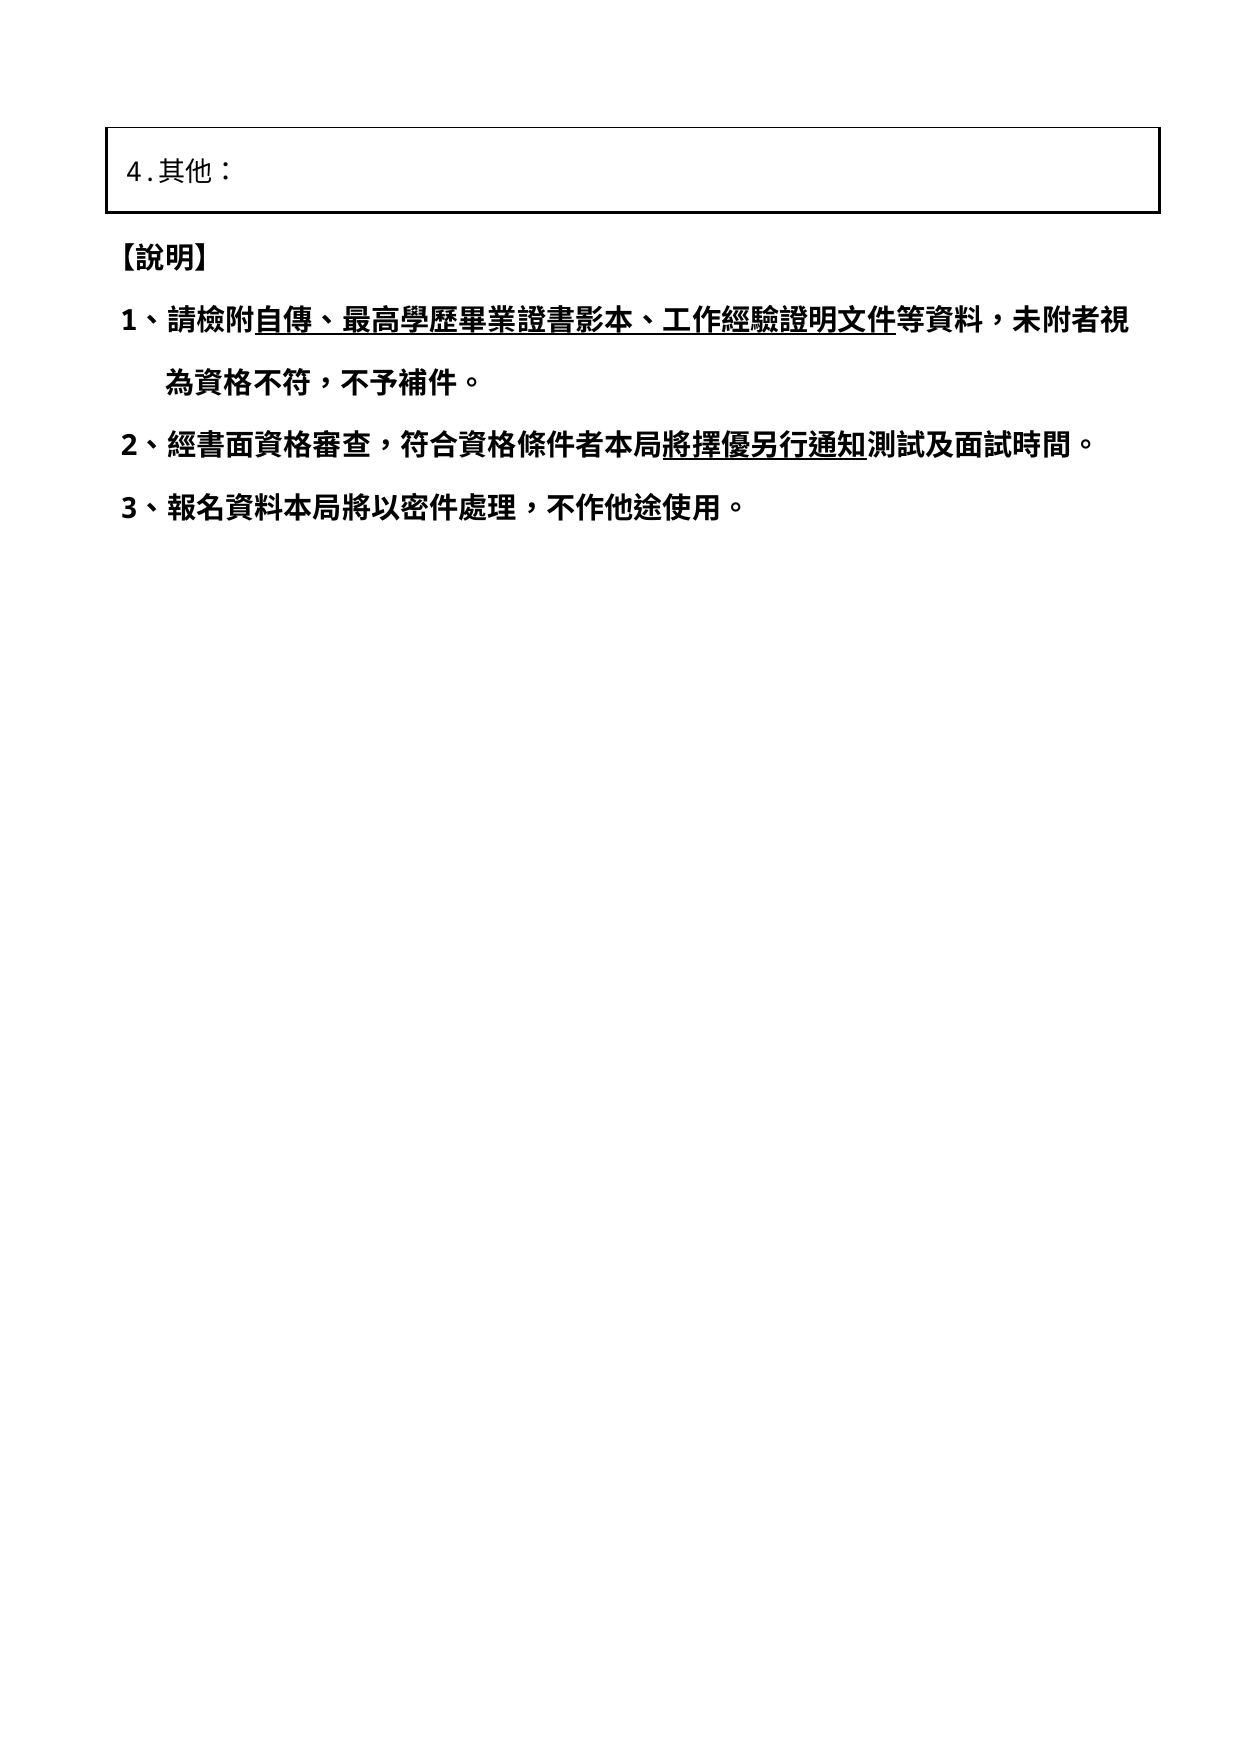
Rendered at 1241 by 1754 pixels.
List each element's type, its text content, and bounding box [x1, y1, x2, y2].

text 3、報名資料本局將以密件處理，不作他途使用。 [120, 464, 1134, 526]
table_cell 4.其他： [108, 128, 1158, 211]
text 2、經書面資格審查，符合資格條件者本局將擇優另行通知測試及面試時間。 [120, 401, 1169, 464]
text 1、請檢附自傳、最高學歷畢業證書影本、工作經驗證明文件等資料，未附者視為資格不符，不予補件。 [120, 276, 1134, 401]
text 【說明】 [106, 214, 1134, 276]
